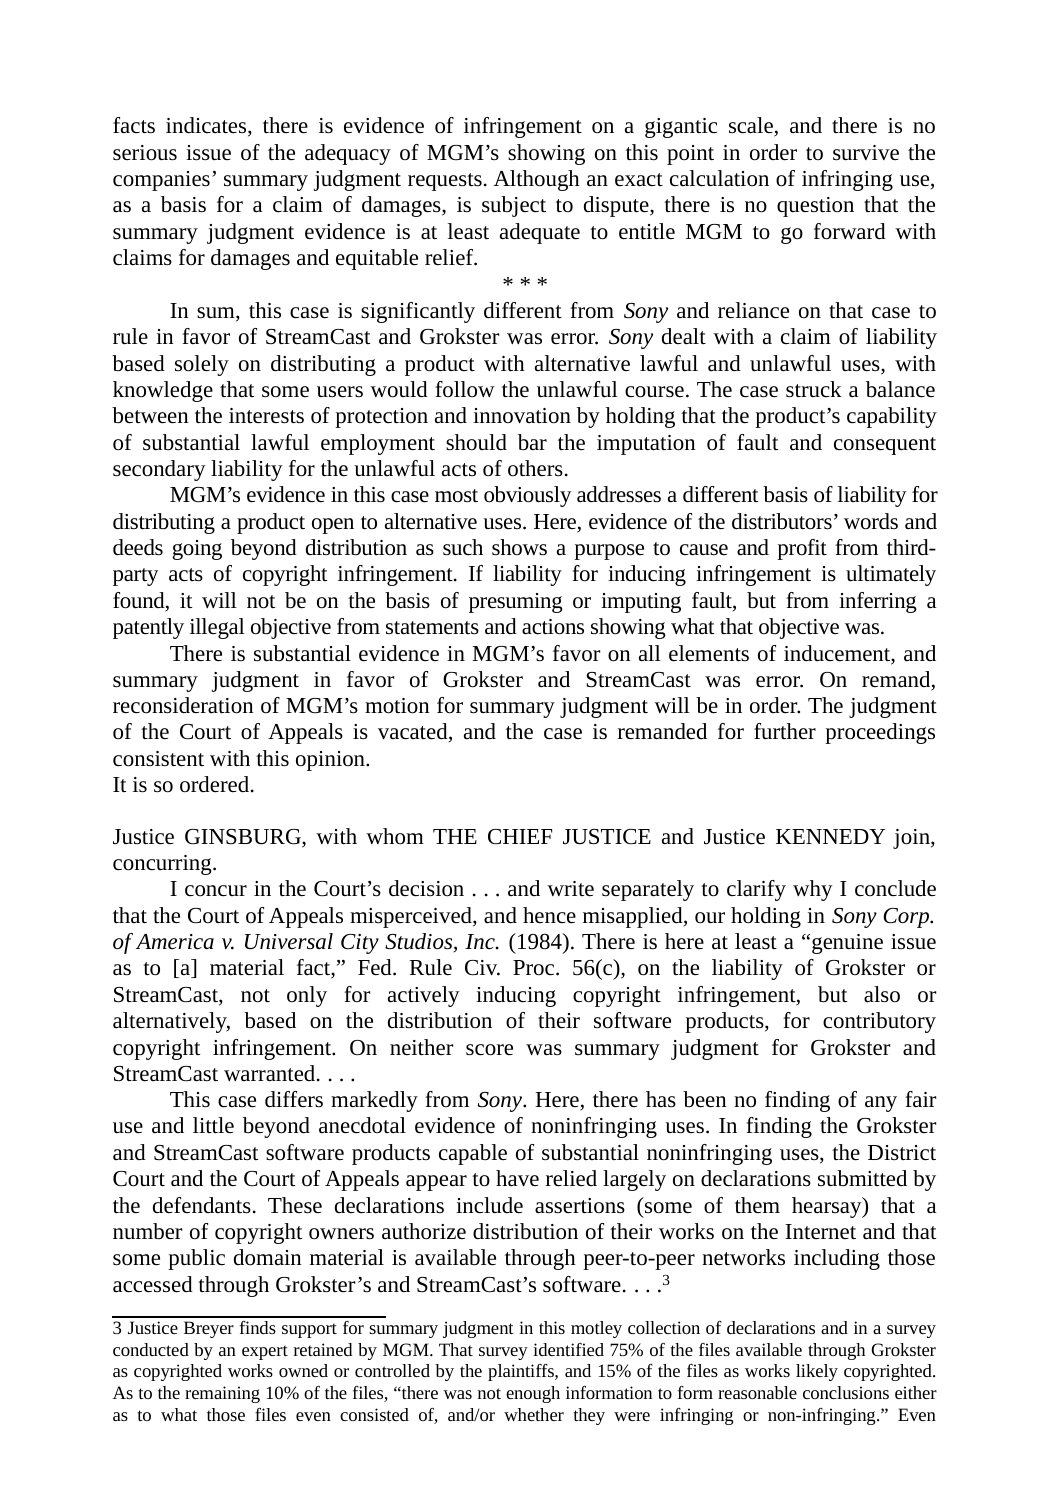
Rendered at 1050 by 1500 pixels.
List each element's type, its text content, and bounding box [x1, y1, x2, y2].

text This case differs markedly from Sony. Here, there has been no finding of any fair use and little beyond anecdotal evidence of noninfringing uses. In finding the Grokster and StreamCast software products capable of substantial noninfringing uses, the District Court and the Court of Appeals appear to have relied largely on declarations submitted by the defendants. These declarations include assertions (some of them hearsay) that a number of copyright owners authorize distribution of their works on the Internet and that some public domain material is available through peer-to-peer networks including those accessed through Grokster’s and StreamCast’s software. . . . [112, 1086, 937, 1297]
text There is substantial evidence in MGM’s favor on all elements of inducement, and summary judgment in favor of Grokster and StreamCast was error. On remand, reconsideration of MGM’s motion for summary judgment will be in order. The judgment of the Court of Appeals is vacated, and the case is remanded for further proceedings consistent with this opinion. [112, 639, 937, 771]
text I concur in the Court’s decision . . . and write separately to clarify why I conclude that the Court of Appeals misperceived, and hence misapplied, our holding in Sony Corp. of America v. Universal City Studios, Inc. (1984). There is here at least a “genuine issue as to [a] material fact,” Fed. Rule Civ. Proc. 56(c), on the liability of Grokster or StreamCast, not only for actively inducing copyright infringement, but also or alternatively, based on the distribution of their software products, for contributory copyright infringement. On neither score was summary judgment for Grokster and StreamCast warranted. . . . [112, 875, 937, 1086]
text * * * [112, 271, 937, 297]
text It is so ordered. [112, 771, 937, 798]
text In sum, this case is significantly different from Sony and reliance on that case to rule in favor of StreamCast and Grokster was error. Sony dealt with a claim of liability based solely on distributing a product with alternative lawful and unlawful uses, with knowledge that some users would follow the unlawful course. The case struck a balance between the interests of protection and innovation by holding that the product’s capability of substantial lawful employment should bar the imputation of fault and consequent secondary liability for the unlawful acts of others. [112, 297, 937, 481]
text Justice GINSBURG, with whom THE CHIEF JUSTICE and Justice KENNEDY join, concurring. [112, 823, 937, 875]
text Justice Breyer finds support for summary judgment in this motley collection of declarations and in a survey conducted by an expert retained by MGM. That survey identified 75% of the files available through Grokster as copyrighted works owned or controlled by the plaintiffs, and 15% of the files as works likely copyrighted. As to the remaining 10% of the files, “there was not enough information to form reasonable conclusions either as to what those files even consisted of, and/or whether they were infringing or non-infringing.” Even [112, 1317, 937, 1425]
text MGM’s evidence in this case most obviously addresses a different basis of liability for distributing a product open to alternative uses. Here, evidence of the distributors’ words and deeds going beyond distribution as such shows a purpose to cause and profit from third-party acts of copyright infringement. If liability for inducing infringement is ultimately found, it will not be on the basis of presuming or imputing fault, but from inferring a patently illegal objective from statements and actions showing what that objective was. [112, 481, 937, 639]
text facts indicates, there is evidence of infringement on a gigantic scale, and there is no serious issue of the adequacy of MGM’s showing on this point in order to survive the companies’ summary judgment requests. Although an exact calculation of infringing use, as a basis for a claim of damages, is subject to dispute, there is no question that the summary judgment evidence is at least adequate to entitle MGM to go forward with claims for damages and equitable relief. [112, 112, 937, 271]
